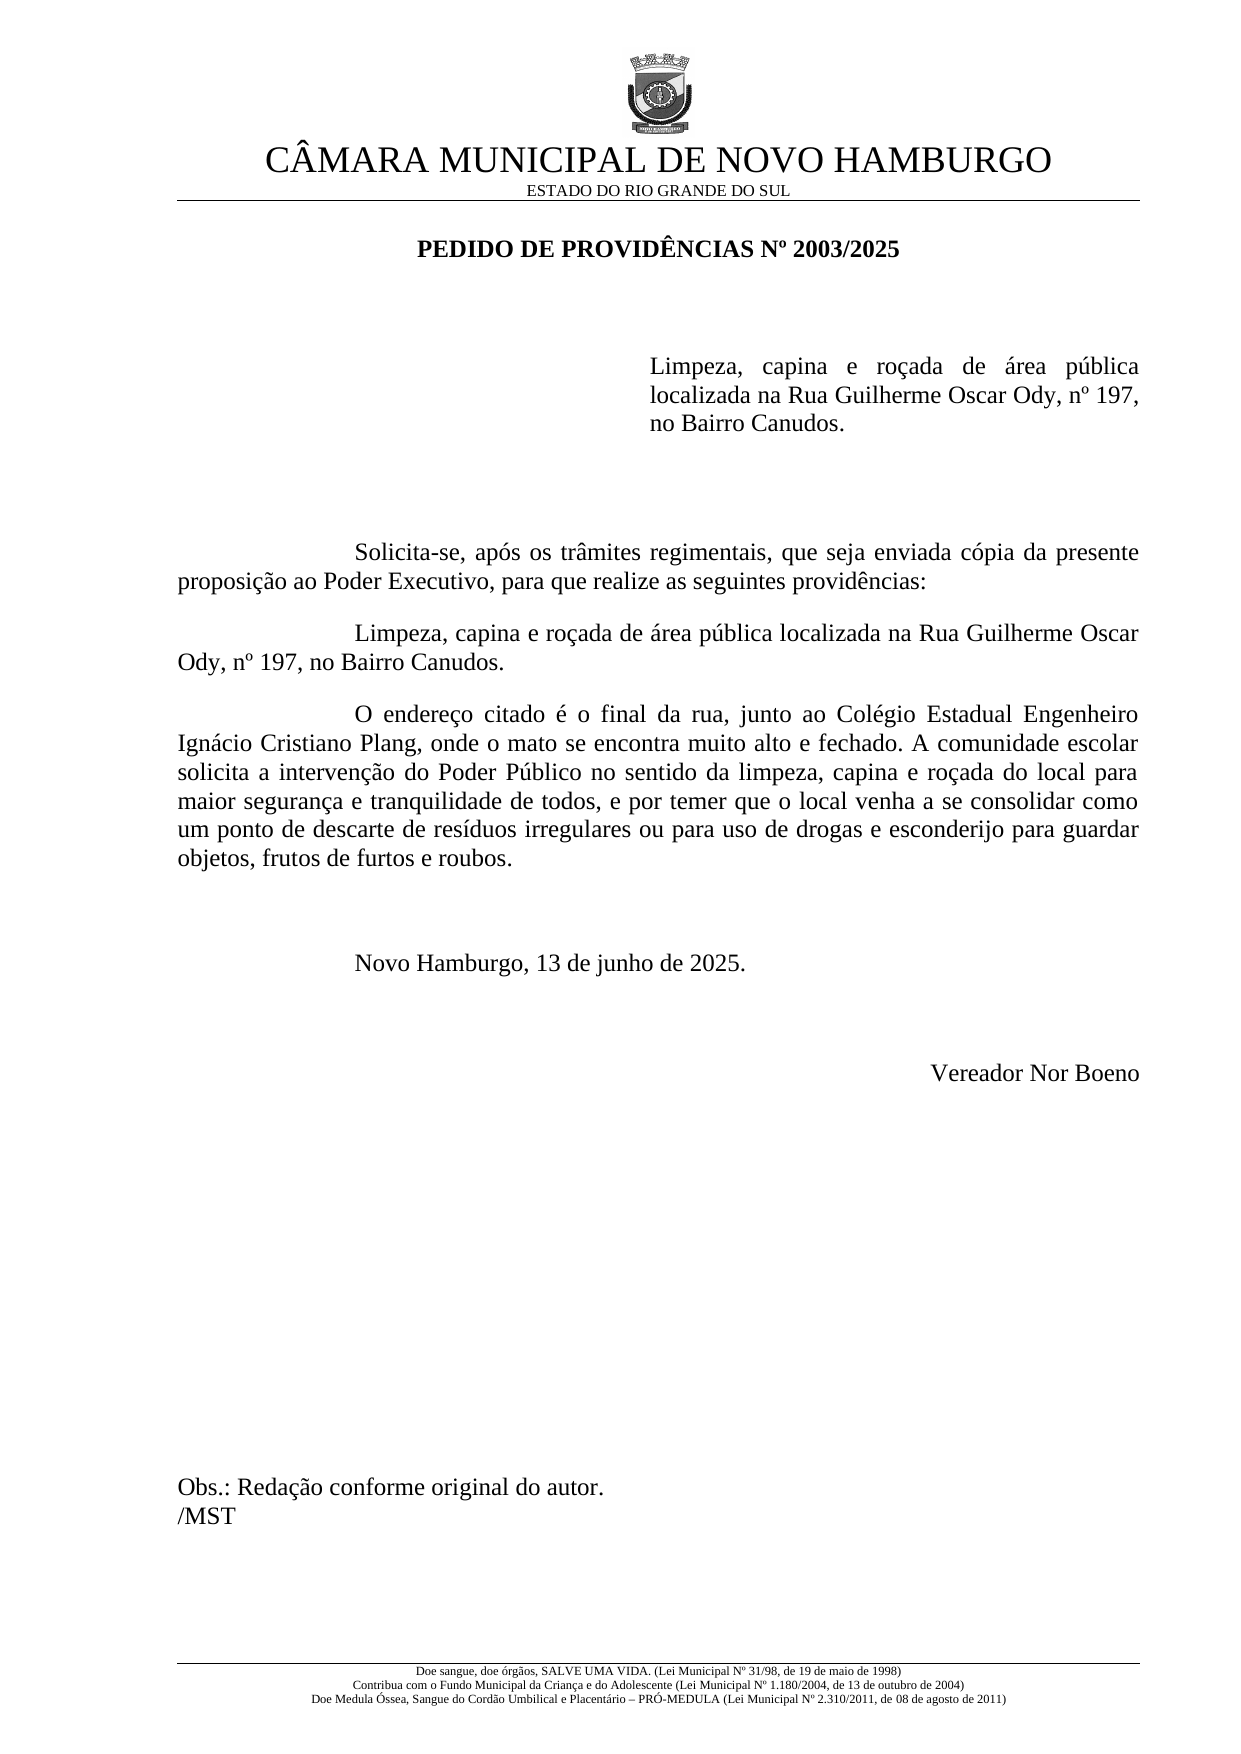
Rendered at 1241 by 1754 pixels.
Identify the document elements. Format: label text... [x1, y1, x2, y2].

text Limpeza, capina e roçada de área pública localizada na Rua Guilherme Oscar Ody, nº 197, no Bairro Canudos. [649, 351, 1140, 437]
text PEDIDO DE PROVIDÊNCIAS Nº 2003/2025 [177, 234, 1140, 262]
text /MST [177, 1501, 1140, 1529]
text O endereço citado é o final da rua, junto ao Colégio Estadual Engenheiro Ignácio Cristiano Plang, onde o mato se encontra muito alto e fechado. A comunidade escolar solicita a intervenção do Poder Público no sentido da limpeza, capina e roçada do local para maior segurança e tranquilidade de todos, e por temer que o local venha a se consolidar como um ponto de descarte de resíduos irregulares ou para uso de drogas e esconderijo para guardar objetos, frutos de furtos e roubos. [177, 699, 1140, 872]
text Solicita-se, após os trâmites regimentais, que seja enviada cópia da presente proposição ao Poder Executivo, para que realize as seguintes providências: [177, 537, 1140, 595]
text Vereador Nor Boeno [177, 1058, 1140, 1086]
text Limpeza, capina e roçada de área pública localizada na Rua Guilherme Oscar Ody, nº 197, no Bairro Canudos. [177, 618, 1140, 676]
text Novo Hamburgo, 13 de junho de 2025. [177, 948, 1140, 977]
text Obs.: Redação conforme original do autor. [177, 1472, 1140, 1501]
